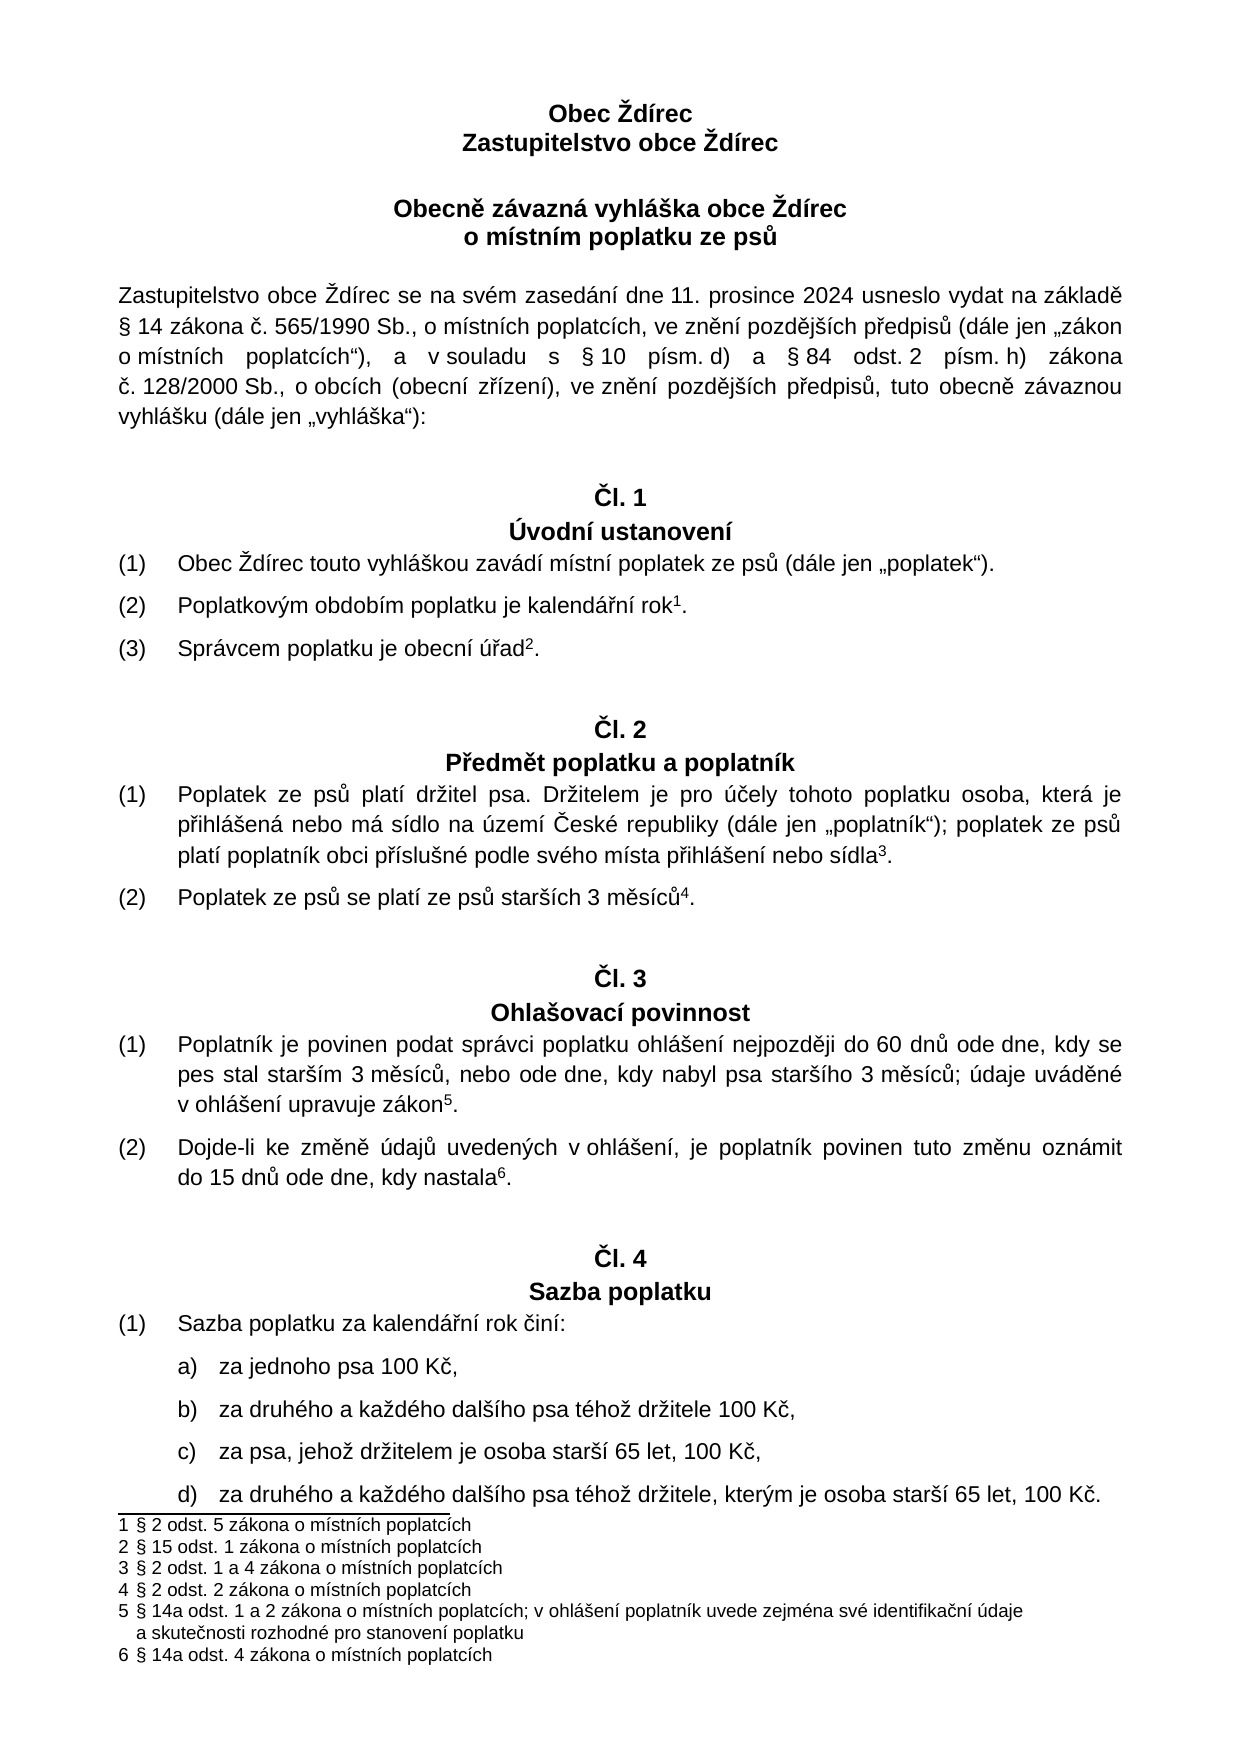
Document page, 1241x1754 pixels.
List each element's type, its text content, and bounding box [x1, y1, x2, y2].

list Poplatek ze psů se platí ze psů starších 3 měsíců. [118, 884, 1122, 911]
text Zastupitelstvo obce Ždírec se na svém zasedání dne 11. prosince 2024 usneslo vydat na základě § 14 zákona č. 565/1990 Sb., o místních poplatcích, ve znění pozdějších předpisů (dále jen „zákon o místních poplatcích“), a v souladu s § 10 písm. d) a § 84 odst. 2 písm. h) zákona č. 128/2000 Sb., o obcích (obecní zřízení), ve znění pozdějších předpisů, tuto obecně závaznou vyhlášku (dále jen „vyhláška“): [118, 282, 1122, 429]
list § 2 odst. 5 zákona o místních poplatcích [118, 1514, 1122, 1536]
list Dojde-li ke změně údajů uvedených v ohlášení, je poplatník povinen tuto změnu oznámit do 15 dnů ode dne, kdy nastala. [118, 1134, 1122, 1190]
list Správcem poplatku je obecní úřad. [118, 635, 1122, 661]
list § 15 odst. 1 zákona o místních poplatcích [118, 1536, 1122, 1557]
list za druhého a každého dalšího psa téhož držitele 100 Kč, [177, 1396, 1122, 1422]
subtitle Čl. 1 Úvodní ustanovení [118, 483, 1122, 545]
subtitle Obecně závazná vyhláška obce Ždírec o místním poplatku ze psů [118, 194, 1122, 251]
subtitle Čl. 4 Sazba poplatku [118, 1244, 1122, 1306]
list § 14a odst. 4 zákona o místních poplatcích [118, 1643, 1122, 1665]
text Obec Ždírec Zastupitelstvo obce Ždírec [118, 99, 1122, 156]
list § 14a odst. 1 a 2 zákona o místních poplatcích; v ohlášení poplatník uvede zejména své identifikační údaje a skutečnosti rozhodné pro stanovení poplatku [118, 1600, 1122, 1643]
subtitle Čl. 3 Ohlašovací povinnost [118, 964, 1122, 1026]
list Obec Ždírec touto vyhláškou zavádí místní poplatek ze psů (dále jen „poplatek“). [118, 549, 1122, 576]
list za druhého a každého dalšího psa téhož držitele, kterým je osoba starší 65 let, 100 Kč. [177, 1481, 1122, 1507]
list § 2 odst. 1 a 4 zákona o místních poplatcích [118, 1557, 1122, 1579]
list Poplatkovým obdobím poplatku je kalendářní rok. [118, 592, 1122, 618]
subtitle Čl. 2 Předmět poplatku a poplatník [118, 715, 1122, 777]
list § 2 odst. 2 zákona o místních poplatcích [118, 1579, 1122, 1600]
list Poplatník je povinen podat správci poplatku ohlášení nejpozději do 60 dnů ode dne, kdy se pes stal starším 3 měsíců, nebo ode dne, kdy nabyl psa staršího 3 měsíců; údaje uváděné v ohlášení upravuje zákon. [118, 1031, 1122, 1117]
list za jednoho psa 100 Kč, [177, 1353, 1122, 1379]
list Sazba poplatku za kalendářní rok činí: [118, 1310, 1122, 1336]
list Poplatek ze psů platí držitel psa. Držitelem je pro účely tohoto poplatku osoba, která je přihlášená nebo má sídlo na území České republiky (dále jen „poplatník“); poplatek ze psů platí poplatník obci příslušné podle svého místa přihlášení nebo sídla. [118, 781, 1122, 868]
list za psa, jehož držitelem je osoba starší 65 let, 100 Kč, [177, 1438, 1122, 1464]
